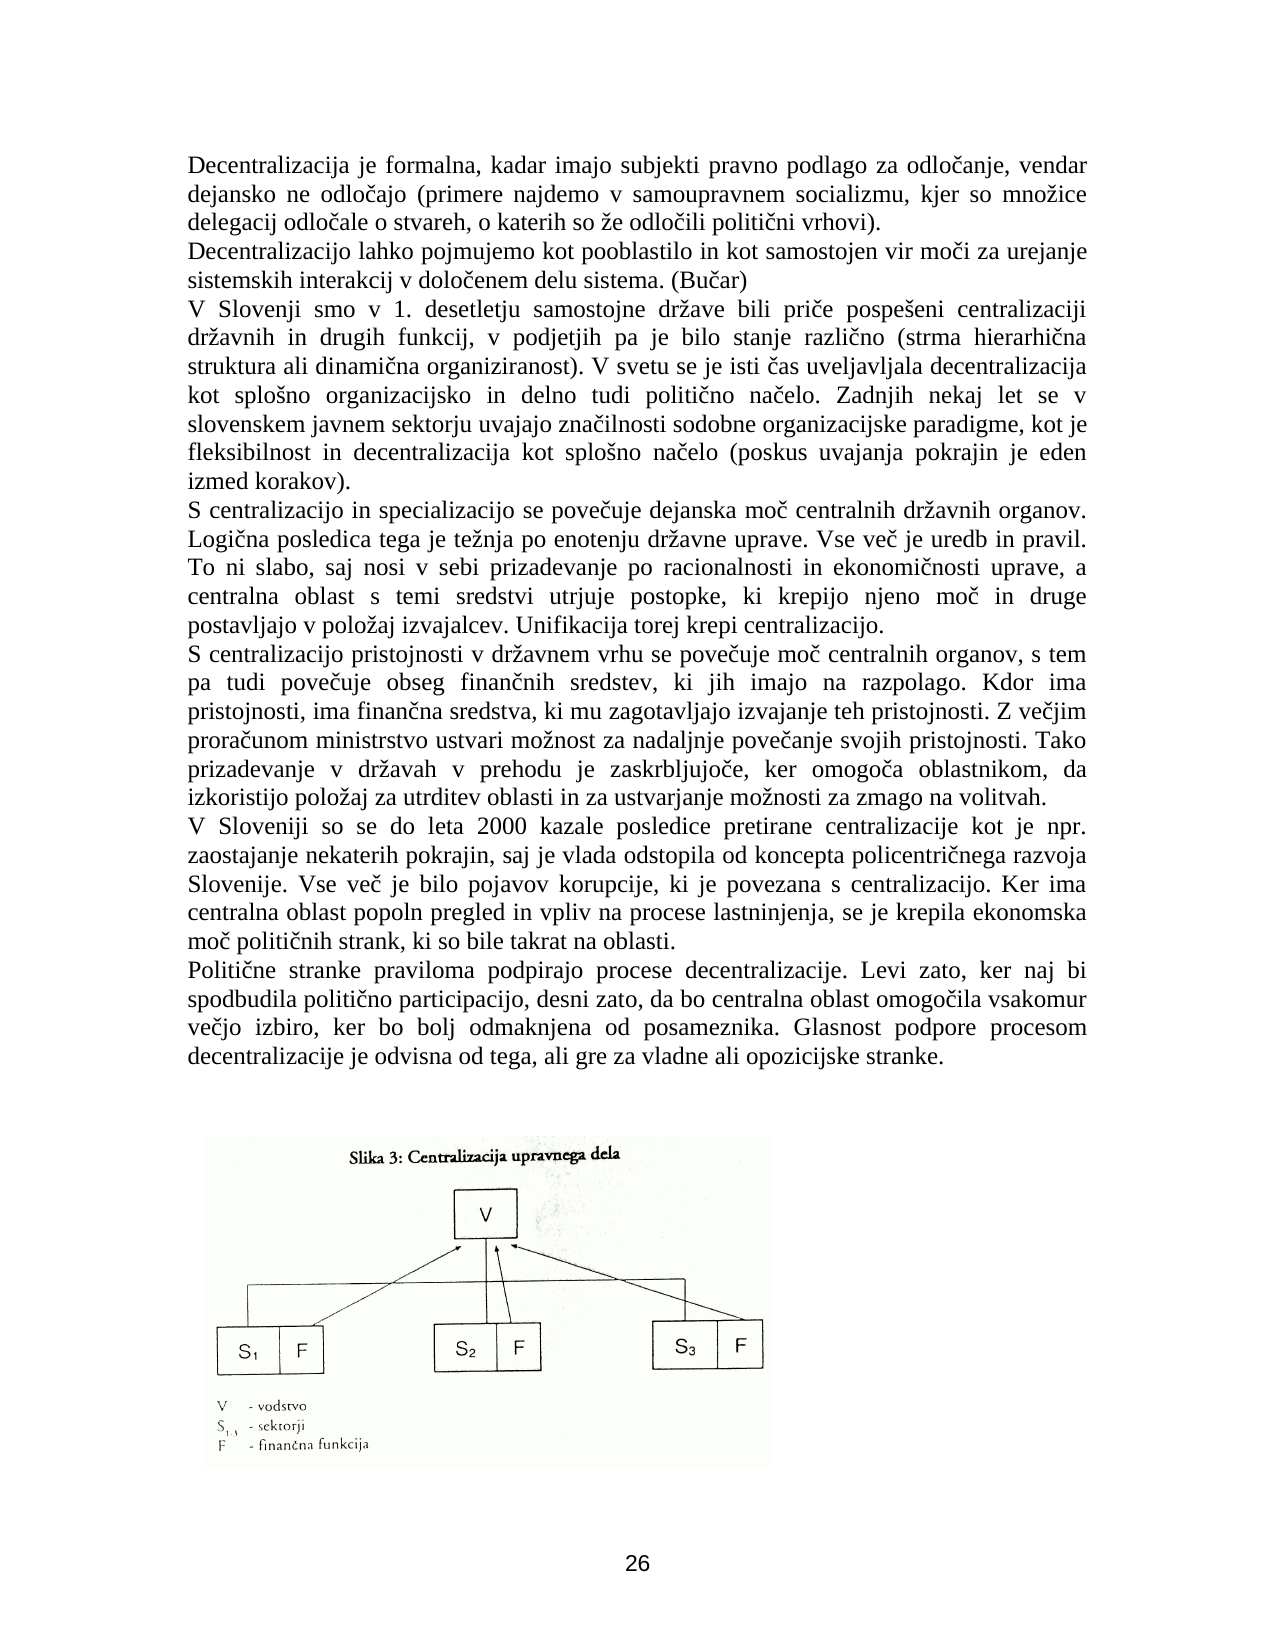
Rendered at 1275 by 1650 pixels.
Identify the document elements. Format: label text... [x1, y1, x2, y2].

text V Sloveniji so se do leta 2000 kazale posledice pretirane centralizacije kot je npr. zaostajanje nekaterih pokrajin, saj je vlada odstopila od koncepta policentričnega razvoja Slovenije. Vse več je bilo pojavov korupcije, ki je povezana s centralizacijo. Ker ima centralna oblast popoln pregled in vpliv na procese lastninjenja, se je krepila ekonomska moč političnih strank, ki so bile takrat na oblasti. [187, 811, 1088, 955]
text Politične stranke praviloma podpirajo procese decentralizacije. Levi zato, ker naj bi spodbudila politično participacijo, desni zato, da bo centralna oblast omogočila vsakomur večjo izbiro, ker bo bolj odmaknjena od posameznika. Glasnost podpore procesom decentralizacije je odvisna od tega, ali gre za vladne ali opozicijske stranke. [187, 955, 1088, 1070]
text Decentralizacijo lahko pojmujemo kot pooblastilo in kot samostojen vir moči za urejanje sistemskih interakcij v določenem delu sistema. (Bučar) [187, 236, 1088, 294]
picture [203, 1136, 771, 1467]
text V Slovenji smo v 1. desetletju samostojne države bili priče pospešeni centralizaciji državnih in drugih funkcij, v podjetjih pa je bilo stanje različno (strma hierarhična struktura ali dinamična organiziranost). V svetu se je isti čas uveljavljala decentralizacija kot splošno organizacijsko in delno tudi politično načelo. Zadnjih nekaj let se v slovenskem javnem sektorju uvajajo značilnosti sodobne organizacijske paradigme, kot je fleksibilnost in decentralizacija kot splošno načelo (poskus uvajanja pokrajin je eden izmed korakov). [187, 294, 1088, 495]
text Decentralizacija je formalna, kadar imajo subjekti pravno podlago za odločanje, vendar dejansko ne odločajo (primere najdemo v samoupravnem socializmu, kjer so množice delegacij odločale o stvareh, o katerih so že odločili politični vrhovi). [187, 150, 1088, 236]
text S centralizacijo pristojnosti v državnem vrhu se povečuje moč centralnih organov, s tem pa tudi povečuje obseg finančnih sredstev, ki jih imajo na razpolago. Kdor ima pristojnosti, ima finančna sredstva, ki mu zagotavljajo izvajanje teh pristojnosti. Z večjim proračunom ministrstvo ustvari možnost za nadaljnje povečanje svojih pristojnosti. Tako prizadevanje v državah v prehodu je zaskrbljujoče, ker omogoča oblastnikom, da izkoristijo položaj za utrditev oblasti in za ustvarjanje možnosti za zmago na volitvah. [187, 639, 1088, 811]
text S centralizacijo in specializacijo se povečuje dejanska moč centralnih državnih organov. Logična posledica tega je težnja po enotenju državne uprave. Vse več je uredb in pravil. To ni slabo, saj nosi v sebi prizadevanje po racionalnosti in ekonomičnosti uprave, a centralna oblast s temi sredstvi utrjuje postopke, ki krepijo njeno moč in druge postavljajo v položaj izvajalcev. Unifikacija torej krepi centralizacijo. [187, 495, 1088, 639]
